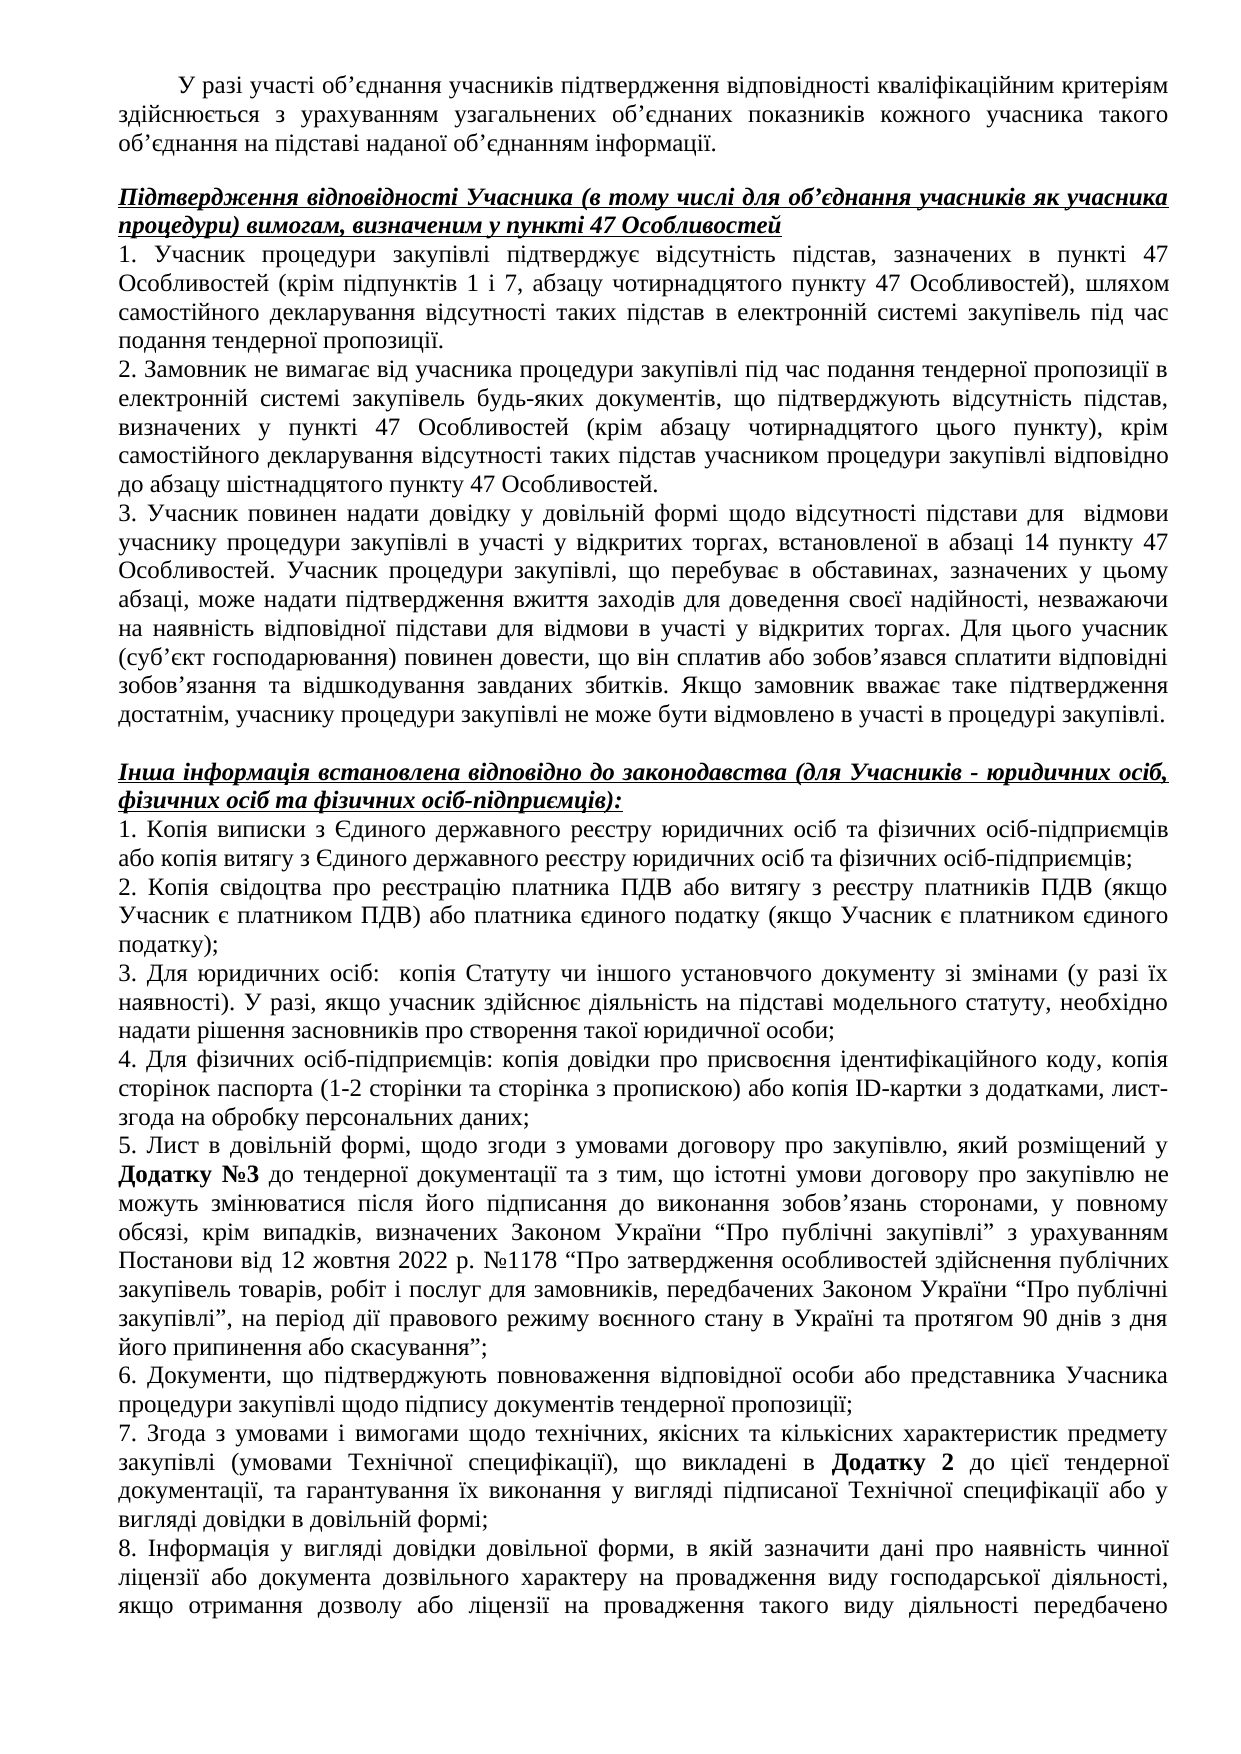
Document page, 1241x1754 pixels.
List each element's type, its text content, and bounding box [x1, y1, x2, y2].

list фізичних осіб та фізичних осіб-підприємців): [118, 783, 1169, 814]
list 4. Для фізичних осіб-підприємців: копія довідки про присвоєння ідентифікаційного коду, копія сторінок паспорта (1-2 сторінки та сторінка з пропискою) або копія ID-картки з додатками, лист-згода на обробку персональних даних; [118, 1044, 1169, 1131]
list 2. Копія свідоцтва про реєстрацію платника ПДВ або витягу з реєстру платників ПДВ (якщо Учасник є платником ПДВ) або платника єдиного податку (якщо Учасник є платником єдиного податку); [118, 872, 1169, 958]
text 2. Замовник не вимагає від учасника процедури закупівлі під час подання тендерної пропозиції в електронній системі закупівель будь-яких документів, що підтверджують відсутність підстав, визначених у пункті 47 Особливостей (крім абзацу чотирнадцятого цього пункту), крім самостійного декларування відсутності таких підстав учасником процедури закупівлі відповідно до абзацу шістнадцятого пункту 47 Особливостей. [118, 354, 1169, 498]
list 6. Документи, що підтверджують повноваження відповідної особи або представника Учасника процедури закупівлі щодо підпису документів тендерної пропозиції; [118, 1361, 1169, 1418]
text 3. Учасник повинен надати довідку у довільній формі щодо відсутності підстави для відмови учаснику процедури закупівлі в участі у відкритих торгах, встановленої в абзаці 14 пункту 47 Особливостей. Учасник процедури закупівлі, що перебуває в обставинах, зазначених у цьому абзаці, може надати підтвердження вжиття заходів для доведення своєї надійності, незважаючи на наявність відповідної підстави для відмови в участі у відкритих торгах. Для цього учасник (суб’єкт господарювання) повинен довести, що він сплатив або зобов’язався сплатити відповідні зобов’язання та відшкодування завданих збитків. Якщо замовник вважає таке підтвердження достатнім, учаснику процедури закупівлі не може бути відмовлено в участі в процедурі закупівлі. [118, 498, 1169, 728]
list Інша інформація встановлена відповідно до законодавства (для Учасників - юридичних осіб, [118, 757, 1169, 782]
text 1. Учасник процедури закупівлі підтверджує відсутність підстав, зазначених в пункті 47 Особливостей (крім підпунктів 1 і 7, абзацу чотирнадцятого пункту 47 Особливостей), шляхом самостійного декларування відсутності таких підстав в електронній системі закупівель під час подання тендерної пропозиції. [118, 239, 1169, 354]
list 5. Лист в довільній формі, щодо згоди з умовами договору про закупівлю, який розміщений у Додатку №3 до тендерної документації та з тим, що істотні умови договору про закупівлю не можуть змінюватися після його підписання до виконання зобов’язань сторонами, у повному обсязі, крім випадків, визначених Законом України “Про публічні закупівлі” з урахуванням Постанови від 12 жовтня 2022 р. №1178 “Про затвердження особливостей здійснення публічних закупівель товарів, робіт і послуг для замовників, передбачених Законом України “Про публічні закупівлі”, на період дії правового режиму воєнного стану в Україні та протягом 90 днів з дня його припинення або скасування”; [118, 1131, 1169, 1361]
list 7. Згода з умовами і вимогами щодо технічних, якісних та кількісних характеристик предмету закупівлі (умовами Технічної специфікації), що викладені в Додатку 2 до цієї тендерної документації, та гарантування їх виконання у вигляді підписаної Технічної специфікації або у вигляді довідки в довільній формі; [118, 1418, 1169, 1533]
list 3. Для юридичних осіб: копія Статуту чи іншого установчого документу зі змінами (у разі їх наявності). У разі, якщо учасник здійснює діяльність на підставі модельного статуту, необхідно надати рішення засновників про створення такої юридичної особи; [118, 958, 1169, 1044]
text У разі участі об’єднання учасників підтвердження відповідності кваліфікаційним критеріям здійснюється з урахуванням узагальнених об’єднаних показників кожного учасника такого об’єднання на підставі наданої об’єднанням інформації. [118, 71, 1169, 157]
list 1. Копія виписки з Єдиного державного реєстру юридичних осіб та фізичних осіб-підприємців або копія витягу з Єдиного державного реєстру юридичних осіб та фізичних осіб-підприємців; [118, 814, 1169, 872]
list процедури) вимогам, визначеним у пункті 47 Особливостей [118, 208, 1169, 239]
list 8. Інформація у вигляді довідки довільної форми, в якій зазначити дані про наявність чинної ліцензії або документа дозвільного характеру на провадження виду господарської діяльності, якщо отримання дозволу або ліцензії на провадження такого виду діяльності передбачено [118, 1533, 1169, 1619]
list Підтвердження відповідності Учасника (в тому числі для об’єднання учасників як учасника [118, 182, 1169, 207]
